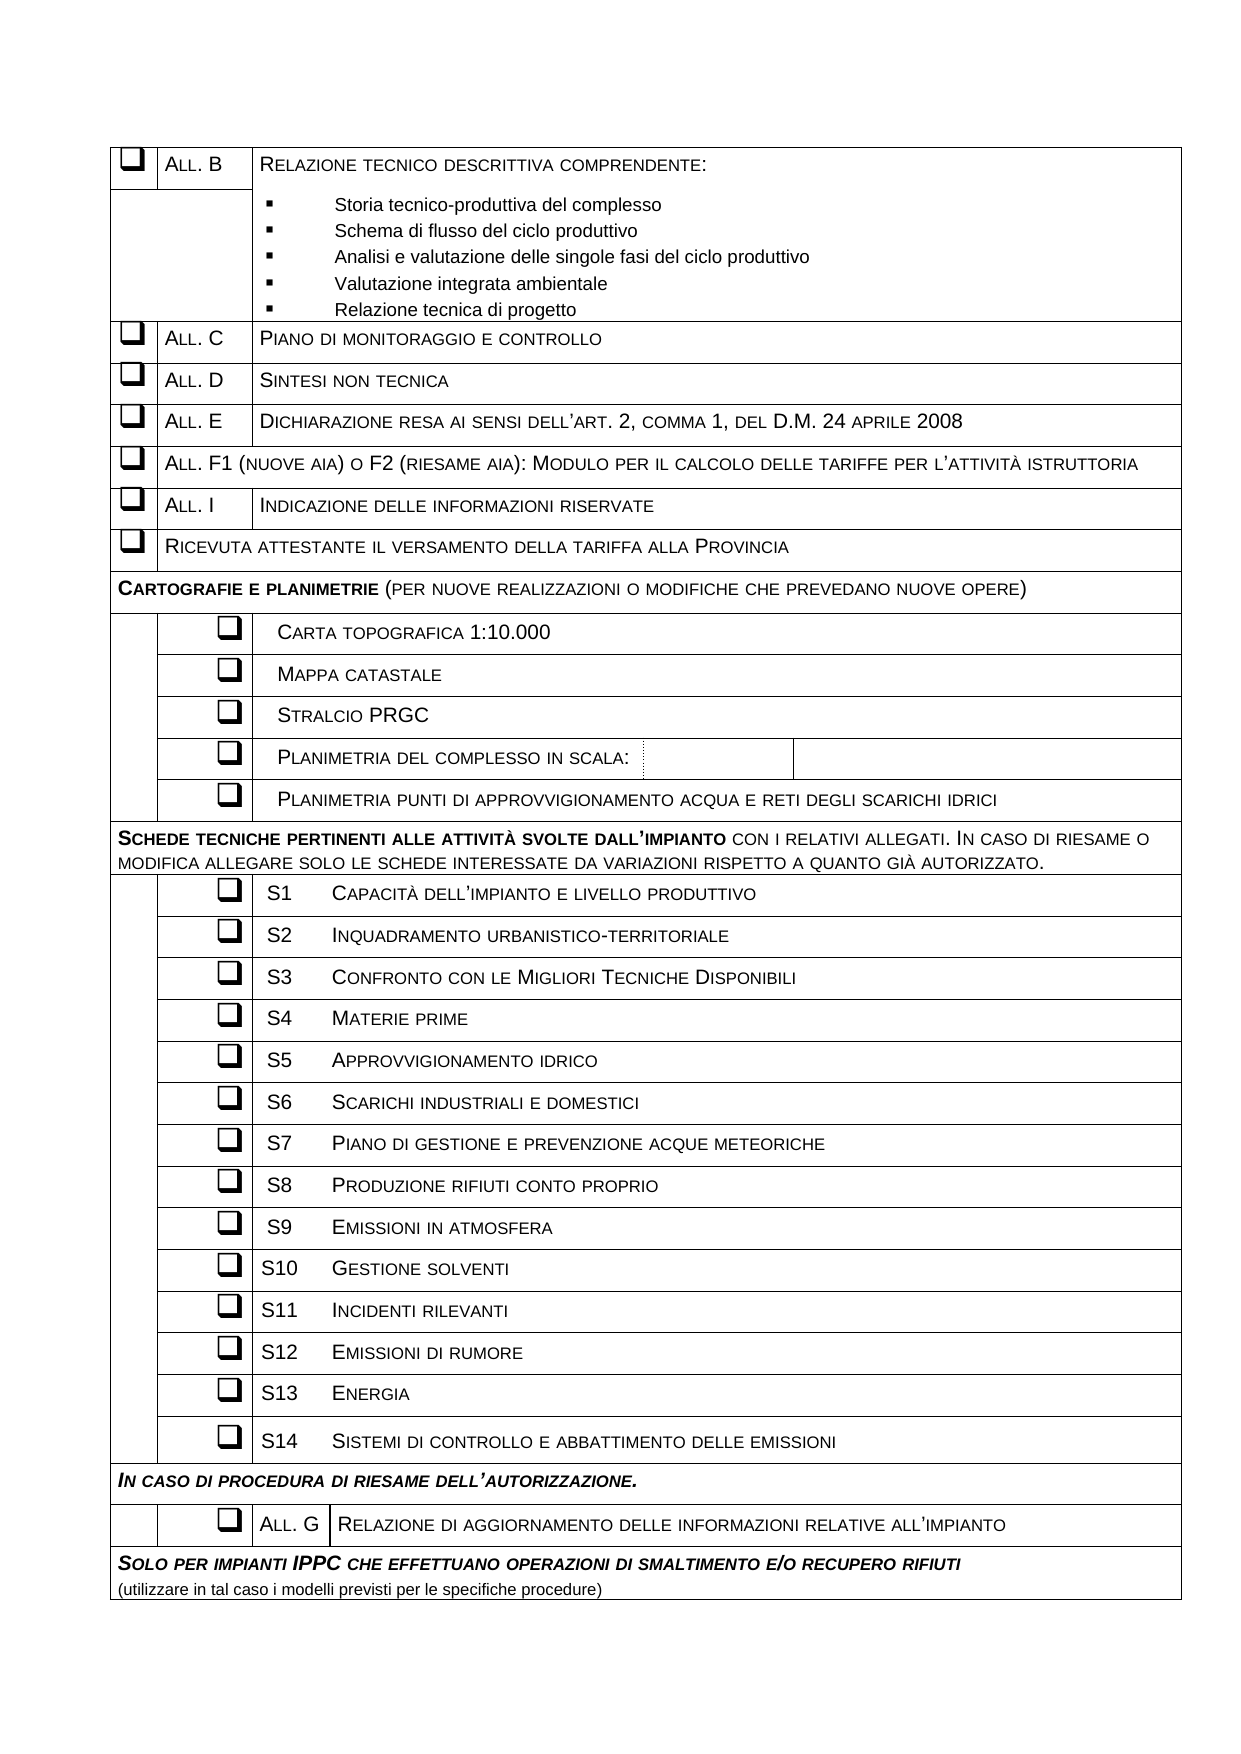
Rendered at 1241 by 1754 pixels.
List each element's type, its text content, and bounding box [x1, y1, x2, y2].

table_cell Planimetria punti di approvvigionamento acqua e reti degli scarichi idrici [253, 780, 1181, 821]
table_cell [111, 1505, 157, 1546]
table_cell Schede tecniche pertinenti alle attività svolte dall’impianto con i relativi allegati. In caso di riesame o modifica allegare solo le schede interessate da variazioni rispetto a quanto già autorizzato. [111, 822, 1181, 874]
table_cell Materie prime [307, 1000, 1181, 1041]
table_cell S9 [253, 1208, 307, 1249]
table_cell S6 [253, 1083, 307, 1124]
table_cell All. F1 (nuove aia) o F2 (riesame aia): Modulo per il calcolo delle tariffe per l’attività istruttoria [158, 447, 1181, 487]
table_cell Approvvigionamento idrico [307, 1042, 1181, 1082]
table_cell Stralcio PRGC [253, 697, 1181, 737]
table_header Relazione tecnico descrittiva comprendente: [253, 148, 1181, 188]
table_cell  [111, 489, 157, 529]
table_cell S5 [253, 1042, 307, 1082]
table_cell Incidenti rilevanti [307, 1292, 1181, 1332]
table_cell S14 [253, 1417, 307, 1463]
table_cell  [158, 614, 252, 654]
table_cell Ricevuta attestante il versamento della tariffa alla Provincia [158, 530, 1181, 571]
table_cell S1 [253, 875, 307, 916]
table_cell  [158, 655, 252, 696]
table_cell Mappa catastale [253, 655, 1181, 696]
table_cell [794, 739, 1181, 779]
table_cell Solo per impianti IPPC che effettuano operazioni di smaltimento e/o recupero rifiuti (utilizzare in tal caso i modelli previsti per le specifiche procedure) [111, 1547, 1181, 1598]
table_cell  [158, 739, 252, 779]
table_cell  [158, 697, 252, 737]
table_cell  [158, 1125, 252, 1166]
table_cell In caso di procedura di riesame dell’autorizzazione. [111, 1464, 1181, 1504]
table_cell Carta topografica 1:10.000 [253, 614, 1181, 654]
table_cell Gestione solventi [307, 1250, 1181, 1291]
table_cell  [158, 1042, 252, 1082]
table_cell All. D [158, 364, 252, 404]
table_cell  [158, 917, 252, 957]
table_cell  [158, 1505, 252, 1546]
table_cell  [111, 447, 157, 487]
table_cell [644, 739, 793, 779]
table_cell Sistemi di controllo e abbattimento delle emissioni [307, 1417, 1181, 1463]
table_cell S10 [253, 1250, 307, 1291]
table_cell All. I [158, 489, 252, 529]
table_cell [111, 190, 252, 321]
table_header  [111, 148, 157, 188]
table_cell S4 [253, 1000, 307, 1041]
table_cell  [158, 1000, 252, 1041]
table_cell  [158, 1083, 252, 1124]
table_cell All. E [158, 405, 252, 446]
table_cell [111, 875, 157, 1463]
table_cell All. G [253, 1505, 329, 1546]
table_cell  [111, 405, 157, 446]
table_cell  [158, 1250, 252, 1291]
table_cell S2 [253, 917, 307, 957]
table_cell [111, 614, 157, 821]
table_cell  [158, 1333, 252, 1374]
table_cell Dichiarazione resa ai sensi dell’art. 2, comma 1, del D.M. 24 aprile 2008 [253, 405, 1181, 446]
table_cell  [158, 875, 252, 916]
table_cell Piano di gestione e prevenzione acque meteoriche [307, 1125, 1181, 1166]
table_cell S3 [253, 958, 307, 999]
table_cell Inquadramento urbanistico-territoriale [307, 917, 1181, 957]
table_cell  [111, 364, 157, 404]
table_cell Storia tecnico-produttiva del complesso Schema di flusso del ciclo produttivo Analisi e valutazione delle singole fasi del ciclo produttivo Valutazione integrata ambientale Relazione tecnica di progetto [253, 189, 1181, 321]
table_cell  [111, 530, 157, 571]
table_cell Indicazione delle informazioni riservate [253, 489, 1181, 529]
table_cell  [158, 958, 252, 999]
table_cell S12 [253, 1333, 307, 1374]
table_cell Confronto con le Migliori Tecniche Disponibili [307, 958, 1181, 999]
table_cell Scarichi industriali e domestici [307, 1083, 1181, 1124]
table_cell All. C [158, 322, 252, 362]
table_cell  [158, 1208, 252, 1249]
table_cell S13 [253, 1375, 307, 1416]
table_cell Capacità dell’impianto e livello produttivo [307, 875, 1181, 916]
table_cell Cartografie e planimetrie (per nuove realizzazioni o modifiche che prevedano nuove opere) [111, 572, 1181, 612]
table_cell Sintesi non tecnica [253, 364, 1181, 404]
table_cell Relazione di aggiornamento delle informazioni relative all’impianto [331, 1505, 1181, 1546]
table_cell Energia [307, 1375, 1181, 1416]
table_cell  [158, 1292, 252, 1332]
table_cell Produzione rifiuti conto proprio [307, 1167, 1181, 1207]
table_cell Emissioni in atmosfera [307, 1208, 1181, 1249]
table_cell Planimetria del complesso in scala: [253, 739, 644, 779]
table_cell  [158, 1375, 252, 1416]
table_cell S8 [253, 1167, 307, 1207]
table_cell S11 [253, 1292, 307, 1332]
table_cell  [158, 1167, 252, 1207]
table_cell  [158, 1417, 252, 1463]
table_cell  [111, 322, 157, 362]
table_header All. B [158, 148, 252, 188]
table_cell  [158, 780, 252, 821]
table_cell Piano di monitoraggio e controllo [253, 322, 1181, 362]
table_cell S7 [253, 1125, 307, 1166]
table_cell Emissioni di rumore [307, 1333, 1181, 1374]
